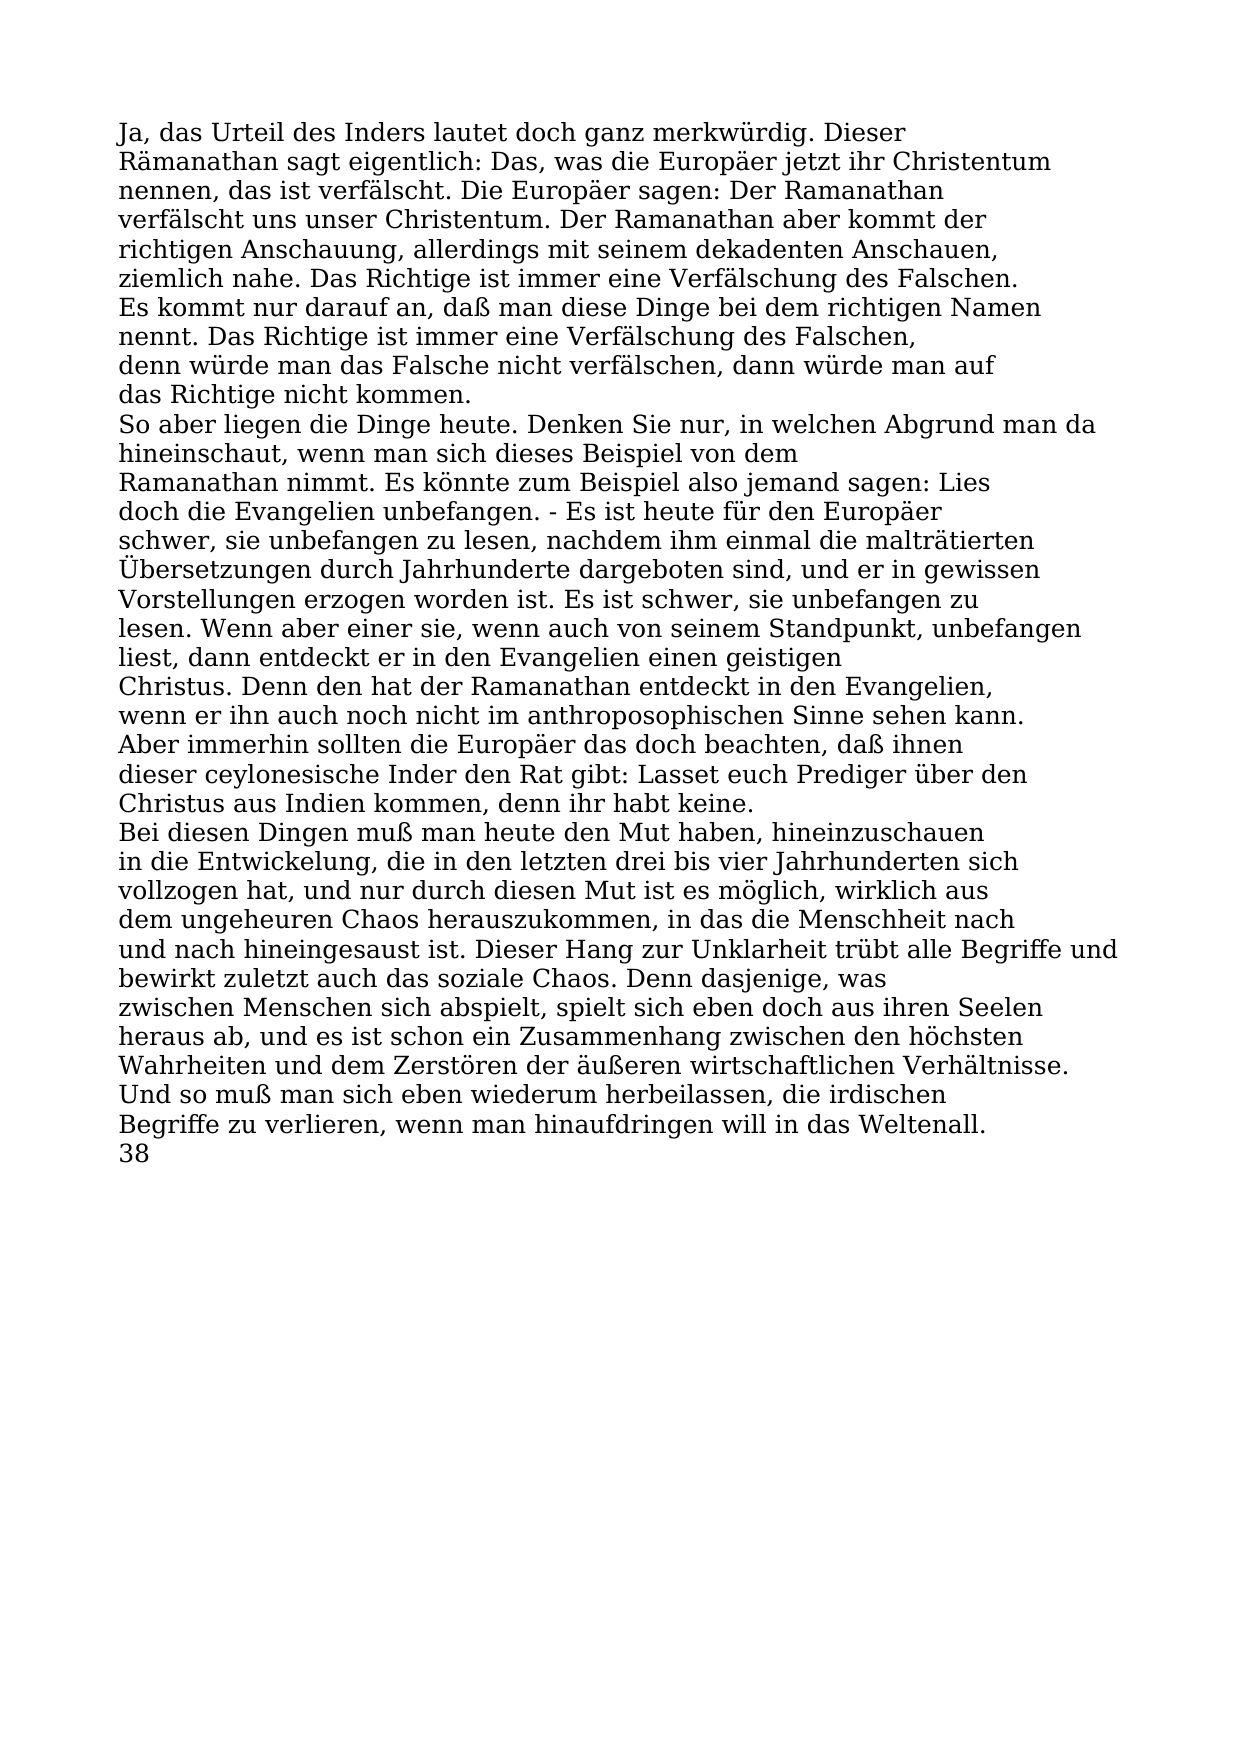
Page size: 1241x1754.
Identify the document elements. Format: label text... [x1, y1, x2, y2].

text Christus. Denn den hat der Ramanathan entdeckt in den Evangelien, [118, 672, 1122, 701]
text dem ungeheuren Chaos herauszukommen, in das die Menschheit nach [118, 906, 1122, 935]
text Begriffe zu verlieren, wenn man hinaufdringen will in das Weltenall. [118, 1110, 1122, 1139]
text ziemlich nahe. Das Richtige ist immer eine Verfälschung des Falschen. [118, 264, 1122, 293]
text Bei diesen Dingen muß man heute den Mut haben, hineinzuschauen [118, 818, 1122, 847]
text Vorstellungen erzogen worden ist. Es ist schwer, sie unbefangen zu [118, 585, 1122, 614]
text und nach hineingesaust ist. Dieser Hang zur Unklarheit trübt alle Begriffe und bewirkt zuletzt auch das soziale Chaos. Denn dasjenige, was [118, 935, 1122, 993]
text lesen. Wenn aber einer sie, wenn auch von seinem Standpunkt, unbefangen liest, dann entdeckt er in den Evangelien einen geistigen [118, 614, 1122, 672]
text Ja, das Urteil des Inders lautet doch ganz merkwürdig. Dieser [118, 118, 1122, 147]
text verfälscht uns unser Christentum. Der Ramanathan aber kommt der [118, 206, 1122, 235]
text in die Entwickelung, die in den letzten drei bis vier Jahrhunderten sich [118, 847, 1122, 876]
text Übersetzungen durch Jahrhunderte dargeboten sind, und er in gewissen [118, 556, 1122, 585]
text Rämanathan sagt eigentlich: Das, was die Europäer jetzt ihr Christentum nennen, das ist verfälscht. Die Europäer sagen: Der Ramanathan [118, 147, 1122, 206]
text Christus aus Indien kommen, denn ihr habt keine. [118, 789, 1122, 818]
text heraus ab, und es ist schon ein Zusammenhang zwischen den höchsten [118, 1022, 1122, 1051]
text Es kommt nur darauf an, daß man diese Dinge bei dem richtigen Namen nennt. Das Richtige ist immer eine Verfälschung des Falschen, [118, 293, 1122, 351]
text Ramanathan nimmt. Es könnte zum Beispiel also jemand sagen: Lies [118, 468, 1122, 497]
text das Richtige nicht kommen. [118, 381, 1122, 410]
text Wahrheiten und dem Zerstören der äußeren wirtschaftlichen Verhältnisse. Und so muß man sich eben wiederum herbeilassen, die irdischen [118, 1051, 1122, 1110]
text Aber immerhin sollten die Europäer das doch beachten, daß ihnen [118, 731, 1122, 760]
text 38 [118, 1139, 1122, 1168]
text zwischen Menschen sich abspielt, spielt sich eben doch aus ihren Seelen [118, 993, 1122, 1022]
text doch die Evangelien unbefangen. - Es ist heute für den Europäer [118, 497, 1122, 526]
text richtigen Anschauung, allerdings mit seinem dekadenten Anschauen, [118, 235, 1122, 264]
text schwer, sie unbefangen zu lesen, nachdem ihm einmal die malträtierten [118, 526, 1122, 556]
text denn würde man das Falsche nicht verfälschen, dann würde man auf [118, 351, 1122, 381]
text So aber liegen die Dinge heute. Denken Sie nur, in welchen Abgrund man da hineinschaut, wenn man sich dieses Beispiel von dem [118, 410, 1122, 468]
text vollzogen hat, und nur durch diesen Mut ist es möglich, wirklich aus [118, 876, 1122, 906]
text dieser ceylonesische Inder den Rat gibt: Lasset euch Prediger über den [118, 760, 1122, 789]
text wenn er ihn auch noch nicht im anthroposophischen Sinne sehen kann. [118, 701, 1122, 731]
